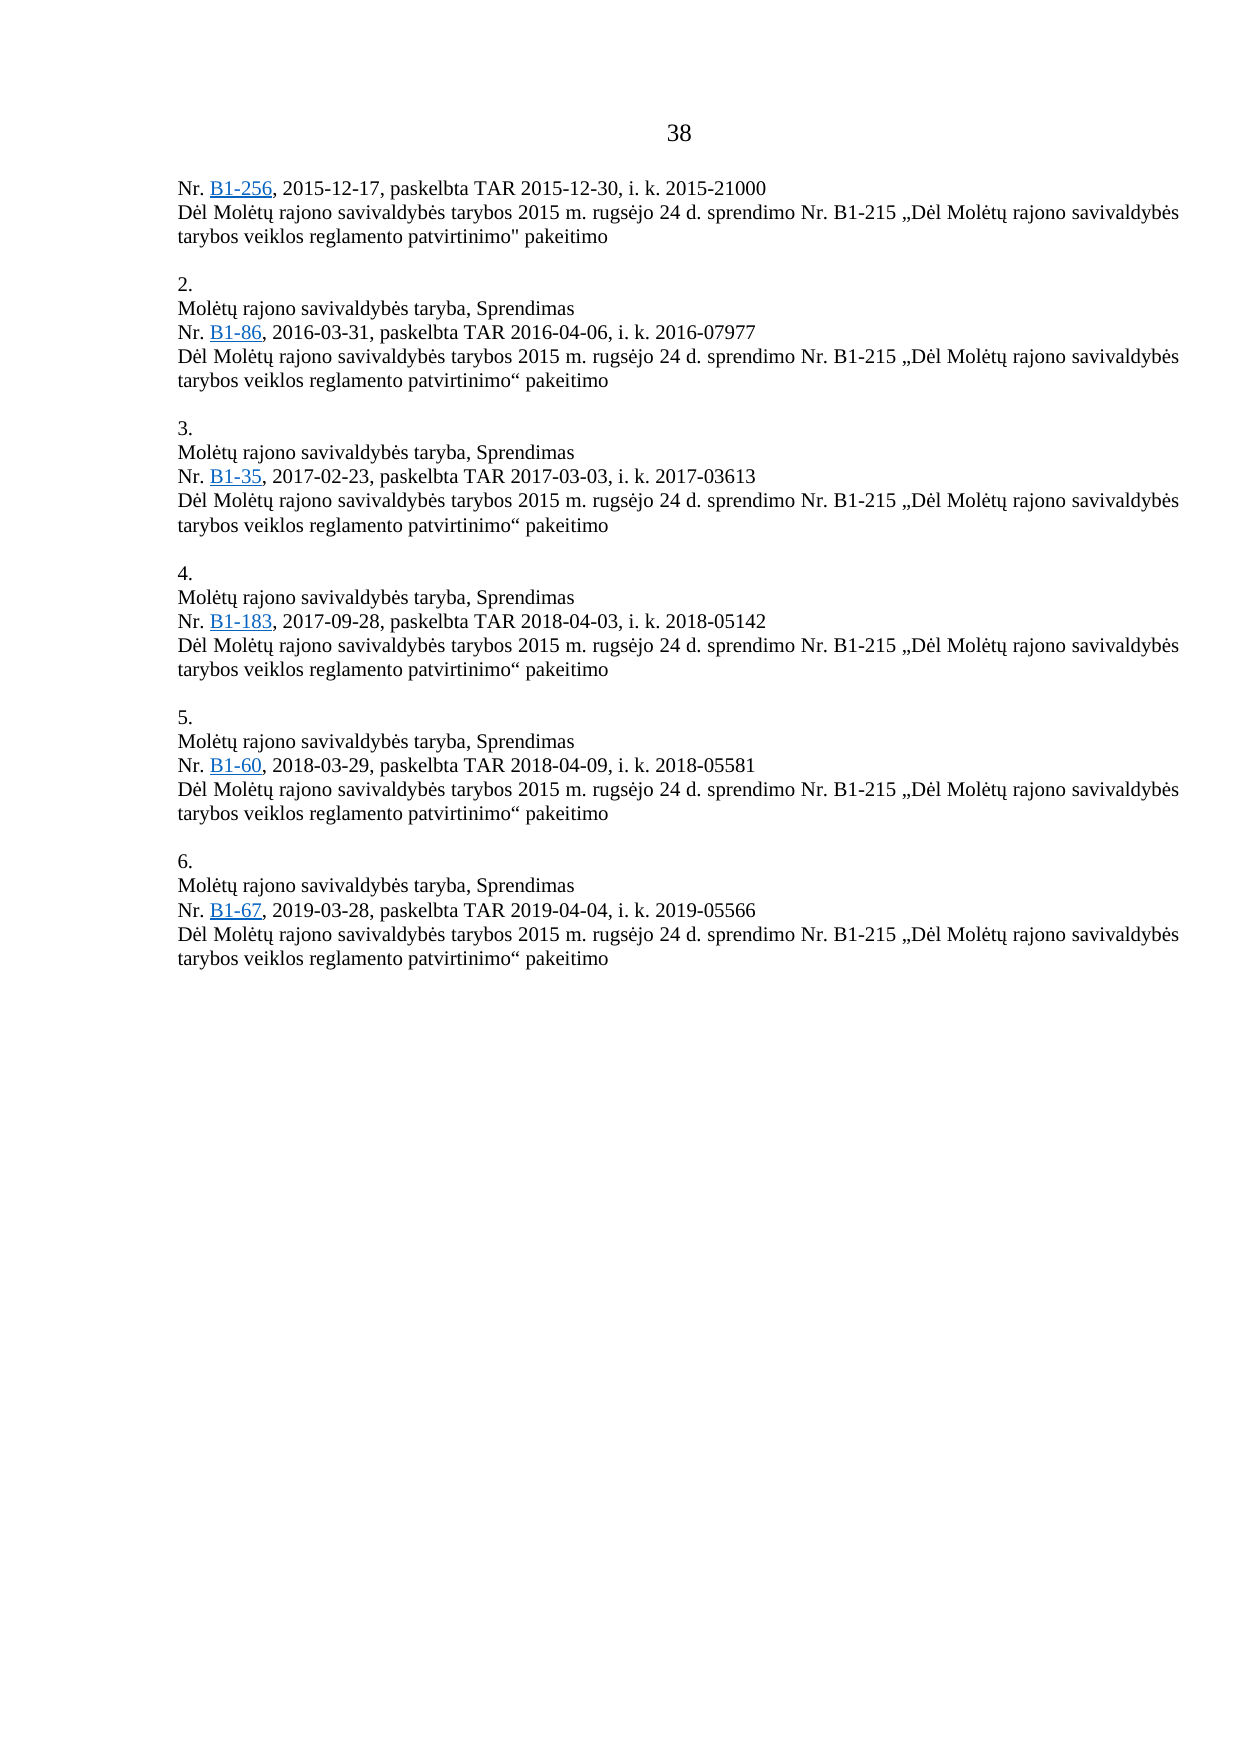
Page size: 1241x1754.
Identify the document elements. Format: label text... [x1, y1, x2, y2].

text 6. [177, 849, 1181, 873]
text Dėl Molėtų rajono savivaldybės tarybos 2015 m. rugsėjo 24 d. sprendimo Nr. B1-215 „Dėl Molėtų rajono savivaldybės tarybos veiklos reglamento patvirtinimo“ pakeitimo [177, 488, 1181, 537]
text Dėl Molėtų rajono savivaldybės tarybos 2015 m. rugsėjo 24 d. sprendimo Nr. B1-215 „Dėl Molėtų rajono savivaldybės tarybos veiklos reglamento patvirtinimo“ pakeitimo [177, 633, 1181, 681]
text Dėl Molėtų rajono savivaldybės tarybos 2015 m. rugsėjo 24 d. sprendimo Nr. B1-215 „Dėl Molėtų rajono savivaldybės tarybos veiklos reglamento patvirtinimo“ pakeitimo [177, 344, 1181, 392]
text Molėtų rajono savivaldybės taryba, Sprendimas [177, 585, 1181, 609]
text Molėtų rajono savivaldybės taryba, Sprendimas [177, 873, 1181, 897]
text Nr. B1-35, 2017-02-23, paskelbta TAR 2017-03-03, i. k. 2017-03613 [177, 464, 1181, 488]
text Nr. B1-183, 2017-09-28, paskelbta TAR 2018-04-03, i. k. 2018-05142 [177, 609, 1181, 633]
text 2. [177, 272, 1181, 296]
text Molėtų rajono savivaldybės taryba, Sprendimas [177, 440, 1181, 464]
text 5. [177, 705, 1181, 729]
text Nr. B1-86, 2016-03-31, paskelbta TAR 2016-04-06, i. k. 2016-07977 [177, 320, 1181, 344]
text 4. [177, 561, 1181, 585]
text Dėl Molėtų rajono savivaldybės tarybos 2015 m. rugsėjo 24 d. sprendimo Nr. B1-215 „Dėl Molėtų rajono savivaldybės tarybos veiklos reglamento patvirtinimo“ pakeitimo [177, 922, 1181, 970]
text Dėl Molėtų rajono savivaldybės tarybos 2015 m. rugsėjo 24 d. sprendimo Nr. B1-215 „Dėl Molėtų rajono savivaldybės tarybos veiklos reglamento patvirtinimo" pakeitimo [177, 200, 1181, 248]
text Nr. B1-256, 2015-12-17, paskelbta TAR 2015-12-30, i. k. 2015-21000 [177, 176, 1181, 200]
text Nr. B1-67, 2019-03-28, paskelbta TAR 2019-04-04, i. k. 2019-05566 [177, 897, 1181, 922]
text Molėtų rajono savivaldybės taryba, Sprendimas [177, 729, 1181, 753]
text Dėl Molėtų rajono savivaldybės tarybos 2015 m. rugsėjo 24 d. sprendimo Nr. B1-215 „Dėl Molėtų rajono savivaldybės tarybos veiklos reglamento patvirtinimo“ pakeitimo [177, 777, 1181, 825]
text 3. [177, 416, 1181, 440]
text Nr. B1-60, 2018-03-29, paskelbta TAR 2018-04-09, i. k. 2018-05581 [177, 753, 1181, 777]
text Molėtų rajono savivaldybės taryba, Sprendimas [177, 296, 1181, 320]
